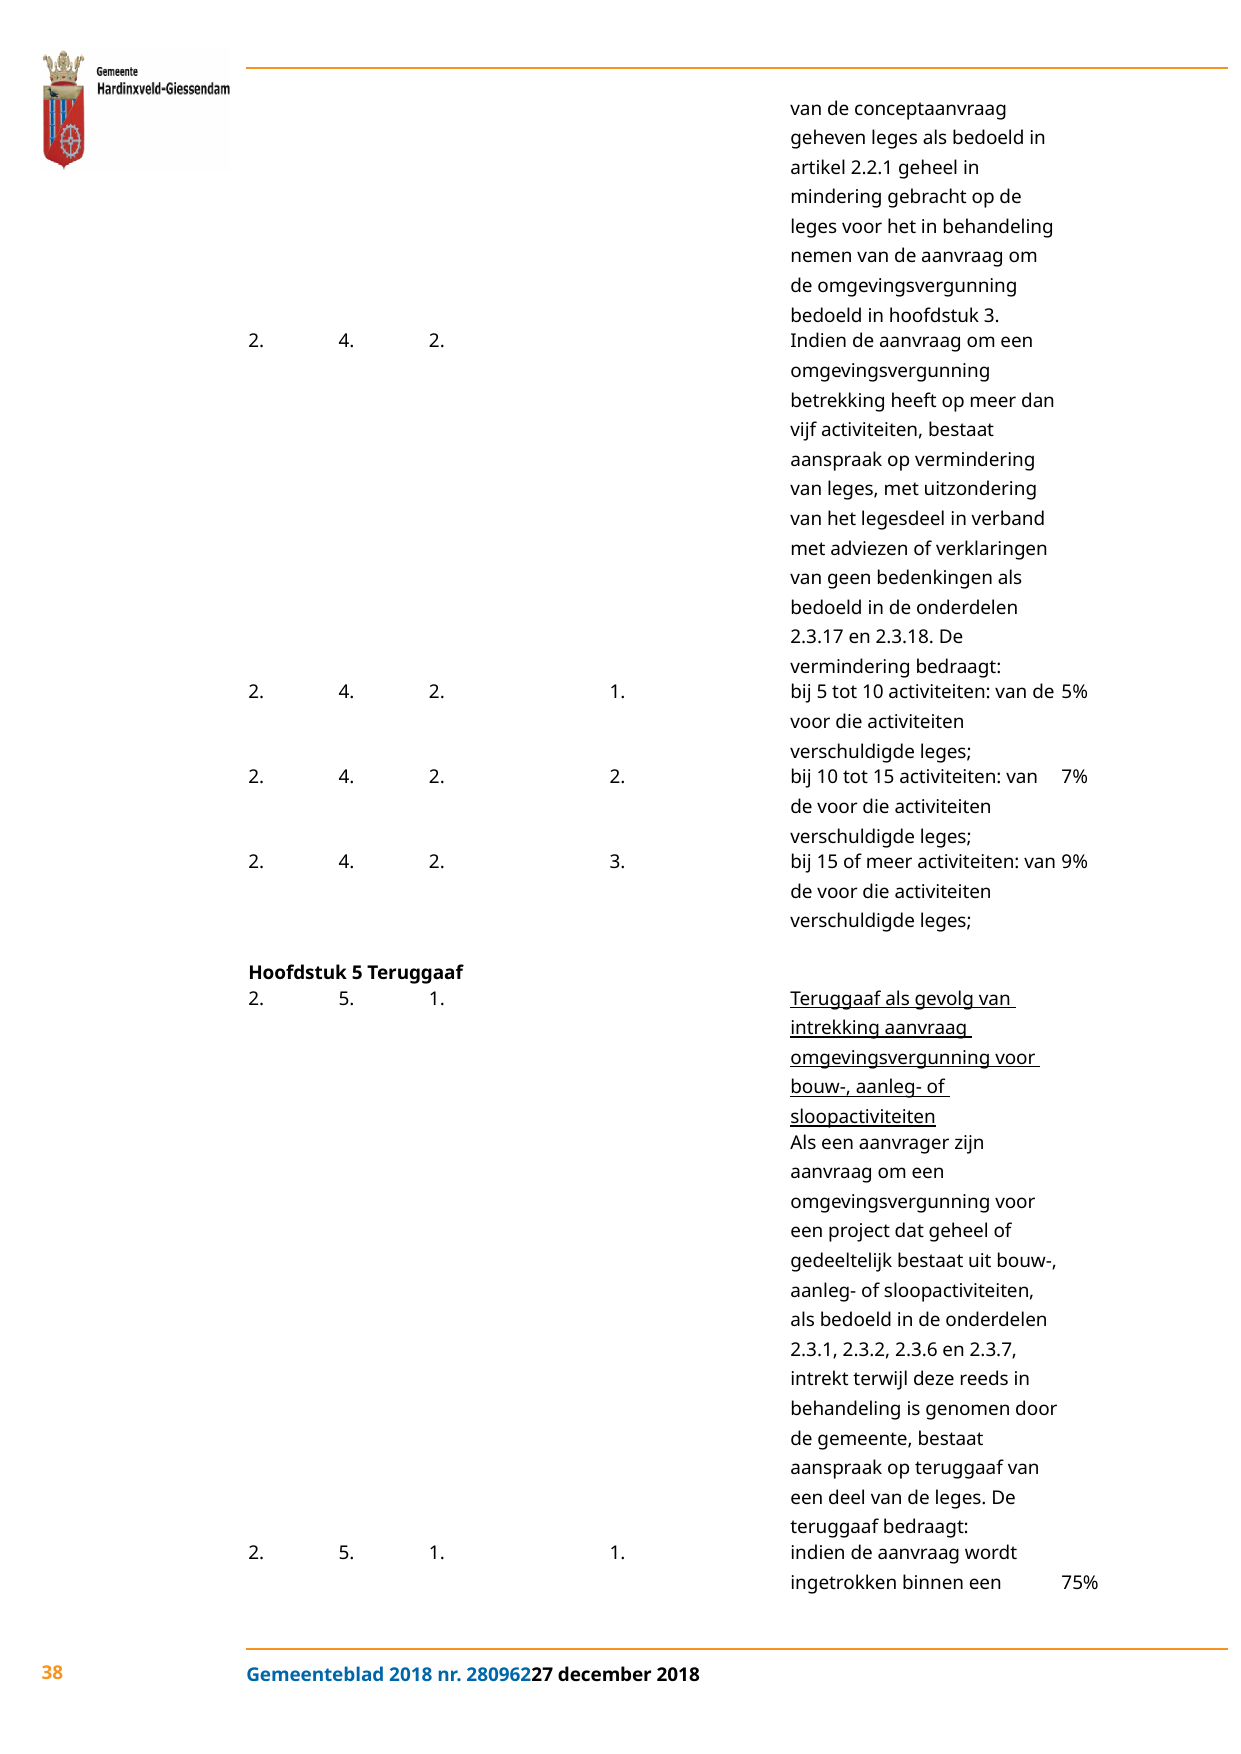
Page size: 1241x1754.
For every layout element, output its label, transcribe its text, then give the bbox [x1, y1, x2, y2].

table_cell 4. [338, 679, 429, 764]
table_cell 2. [429, 679, 609, 764]
table_cell Hoofdstuk 5 Teruggaaf [248, 959, 1152, 985]
table_cell 5% [1061, 679, 1152, 764]
table_cell Teruggaaf als gevolg van intrekking aanvraag omgevingsvergunning voor bouw-, aanleg- of sloopactiviteiten [790, 985, 1061, 1129]
table_cell [248, 1129, 338, 1539]
table_cell 2. [429, 328, 609, 679]
table_cell [609, 328, 700, 679]
table_cell van de conceptaanvraag geheven leges als bedoeld in artikel 2.2.1 geheel in mindering gebracht op de leges voor het in behandeling nemen van de aanvraag om de omgevingsvergunning bedoeld in hoofdstuk 3. [790, 95, 1061, 328]
table_cell 4. [338, 849, 429, 933]
table_cell 1. [429, 985, 609, 1129]
table_cell 4. [338, 764, 429, 848]
table_cell 4. [338, 328, 429, 679]
picture [41, 47, 231, 172]
table_cell [700, 679, 790, 764]
table_cell 2. [248, 1539, 338, 1594]
table_cell 2. [248, 679, 338, 764]
table_cell [338, 95, 429, 328]
table_cell [248, 934, 1152, 959]
table_cell [700, 95, 790, 328]
table_cell 7% [1061, 764, 1152, 848]
table_cell [429, 1129, 609, 1539]
table_cell [609, 985, 700, 1129]
table_cell 2. [609, 764, 700, 848]
table_cell 2. [248, 985, 338, 1129]
table_cell 1. [429, 1539, 609, 1594]
table_cell Indien de aanvraag om een omgevingsvergunning betrekking heeft op meer dan vijf activiteiten, bestaat aanspraak op vermindering van leges, met uitzondering van het legesdeel in verband met adviezen of verklaringen van geen bedenkingen als bedoeld in de onderdelen 2.3.17 en 2.3.18. De vermindering bedraagt: [790, 328, 1061, 679]
table_cell [700, 764, 790, 848]
table_cell Als een aanvrager zijn aanvraag om een omgevingsvergunning voor een project dat geheel of gedeeltelijk bestaat uit bouw-, aanleg- of sloopactiviteiten, als bedoeld in de onderdelen 2.3.1, 2.3.2, 2.3.6 en 2.3.7, intrekt terwijl deze reeds in behandeling is genomen door de gemeente, bestaat aanspraak op teruggaaf van een deel van de leges. De teruggaaf bedraagt: [790, 1129, 1061, 1539]
table_cell bij 10 tot 15 activiteiten: van de voor die activiteiten verschuldigde leges; [790, 764, 1061, 848]
table_cell [1061, 328, 1152, 679]
table_cell 2. [429, 849, 609, 933]
table_cell 75% [1061, 1539, 1152, 1594]
table_cell [700, 328, 790, 679]
table_cell [700, 1129, 790, 1539]
table_cell 5. [338, 985, 429, 1129]
table_cell [700, 985, 790, 1129]
table_cell [429, 95, 609, 328]
table_cell 3. [609, 849, 700, 933]
table_cell [700, 849, 790, 933]
table_cell [609, 1129, 700, 1539]
table_cell 2. [248, 764, 338, 848]
table_cell indien de aanvraag wordt ingetrokken binnen een [790, 1539, 1061, 1594]
table_cell [609, 95, 700, 328]
table_cell bij 5 tot 10 activiteiten: van de voor die activiteiten verschuldigde leges; [790, 679, 1061, 764]
table_cell 2. [429, 764, 609, 848]
table_cell [248, 95, 338, 328]
table_cell 5. [338, 1539, 429, 1594]
table_cell bij 15 of meer activiteiten: van de voor die activiteiten verschuldigde leges; [790, 849, 1061, 933]
table_cell [1061, 95, 1152, 328]
table_cell 9% [1061, 849, 1152, 933]
table_cell 2. [248, 849, 338, 933]
table_cell [1061, 1129, 1152, 1539]
table_cell [338, 1129, 429, 1539]
table_cell [1061, 985, 1152, 1129]
table_cell 2. [248, 328, 338, 679]
table_cell [700, 1539, 790, 1594]
table_cell 1. [609, 1539, 700, 1594]
table_cell 1. [609, 679, 700, 764]
